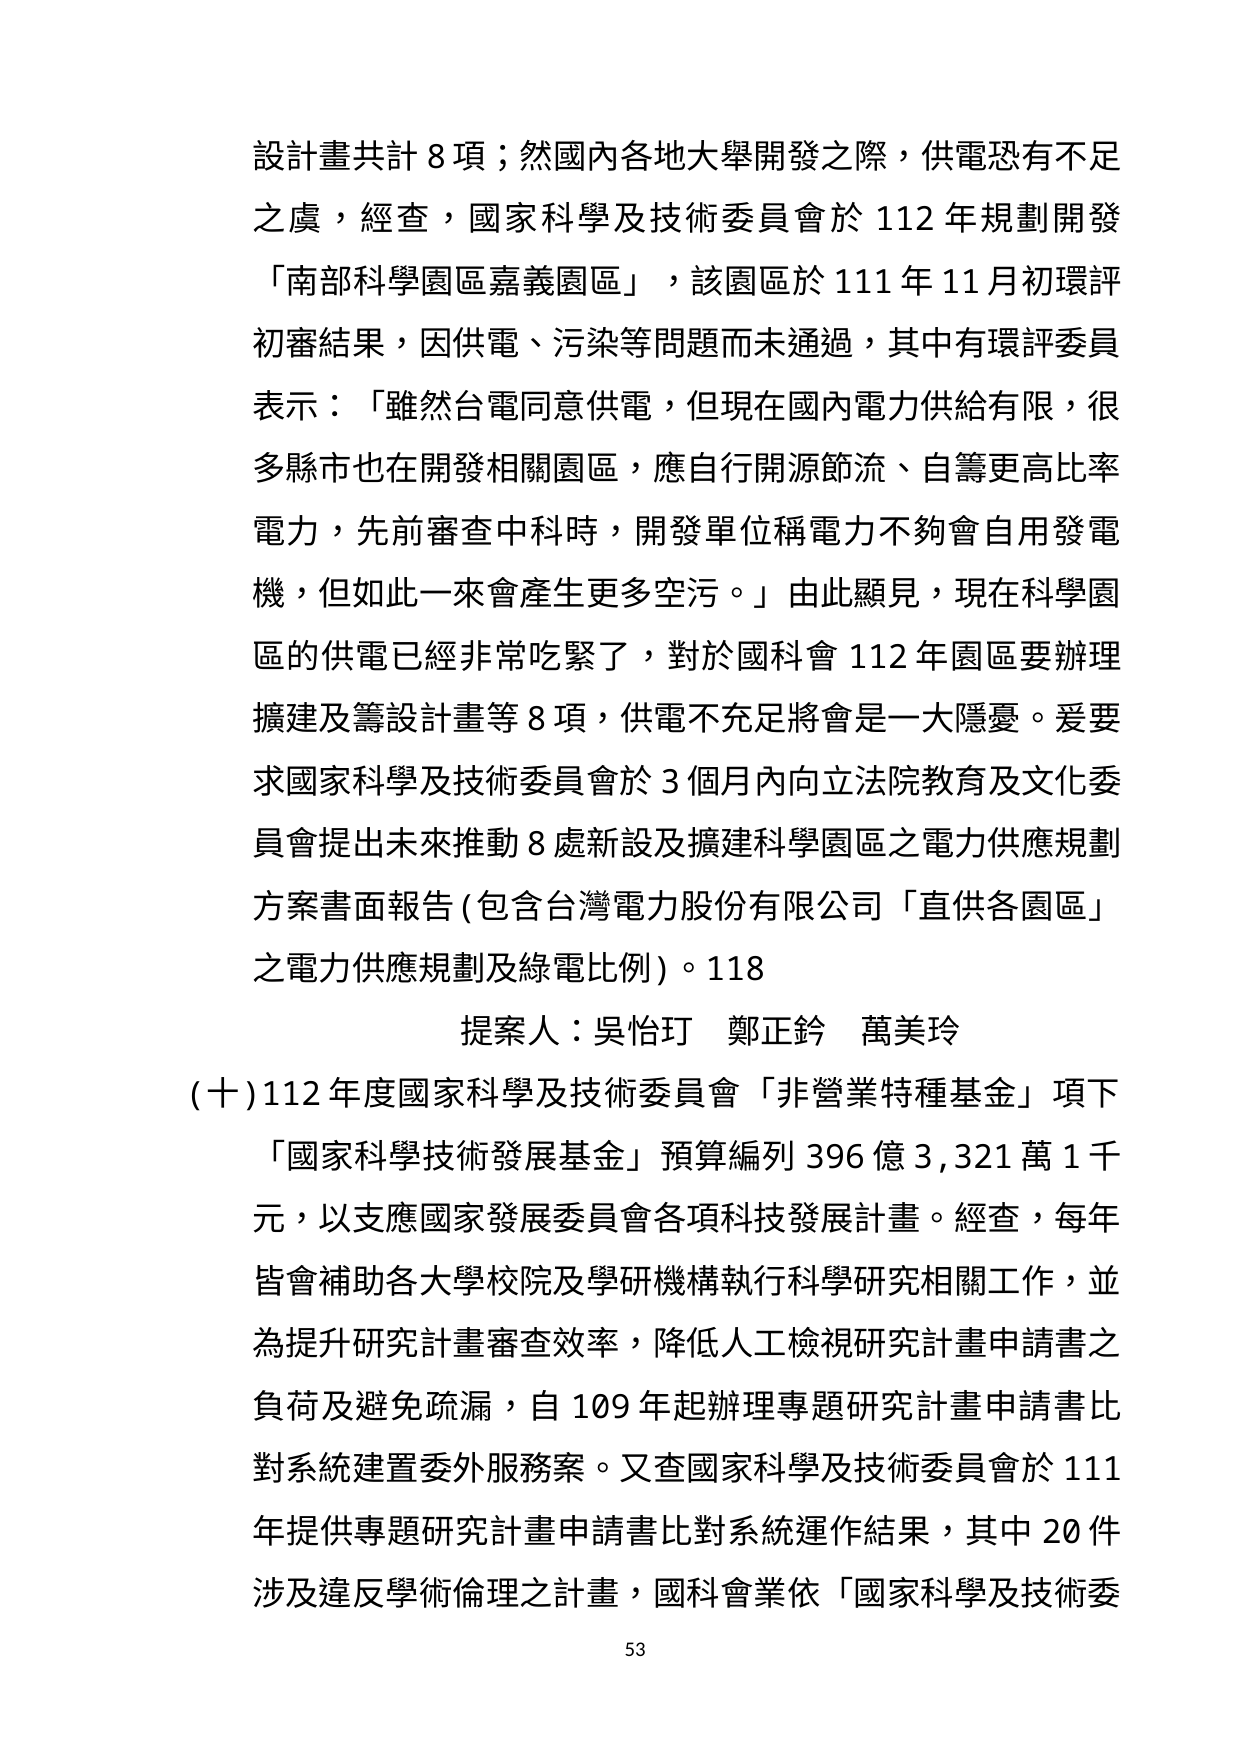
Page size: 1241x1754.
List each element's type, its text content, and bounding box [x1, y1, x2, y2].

text (十)112年度國家科學及技術委員會「非營業特種基金」項下「國家科學技術發展基金」預算編列396億3,321萬1千元，以支應國家發展委員會各項科技發展計畫。經查，每年皆會補助各大學校院及學研機構執行科學研究相關工作，並為提升研究計畫審查效率，降低人工檢視研究計畫申請書之負荷及避免疏漏，自109年起辦理專題研究計畫申請書比對系統建置委外服務案。又查國家科學及技術委員會於111年提供專題研究計畫申請書比對系統運作結果，其中20件涉及違反學術倫理之計畫，國科會業依「國家科學及技術委 [185, 1050, 1122, 1612]
text 設計畫共計8項；然國內各地大舉開發之際，供電恐有不足之虞，經查，國家科學及技術委員會於112年規劃開發「南部科學園區嘉義園區」，該園區於111年11月初環評初審結果，因供電、污染等問題而未通過，其中有環評委員表示：「雖然台電同意供電，但現在國內電力供給有限，很多縣市也在開發相關園區，應自行開源節流、自籌更高比率電力，先前審查中科時，開發單位稱電力不夠會自用發電機，但如此一來會產生更多空污。」由此顯見，現在科學園區的供電已經非常吃緊了，對於國科會112年園區要辦理擴建及籌設計畫等8項，供電不充足將會是一大隱憂。爰要求國家科學及技術委員會於3個月內向立法院教育及文化委員會提出未來推動8處新設及擴建科學園區之電力供應規劃方案書面報告(包含台灣電力股份有限公司「直供各園區」之電力供應規劃及綠電比例)。118 [185, 112, 1122, 987]
text 提案人：吳怡玎 鄭正鈐 萬美玲 [460, 987, 1122, 1050]
